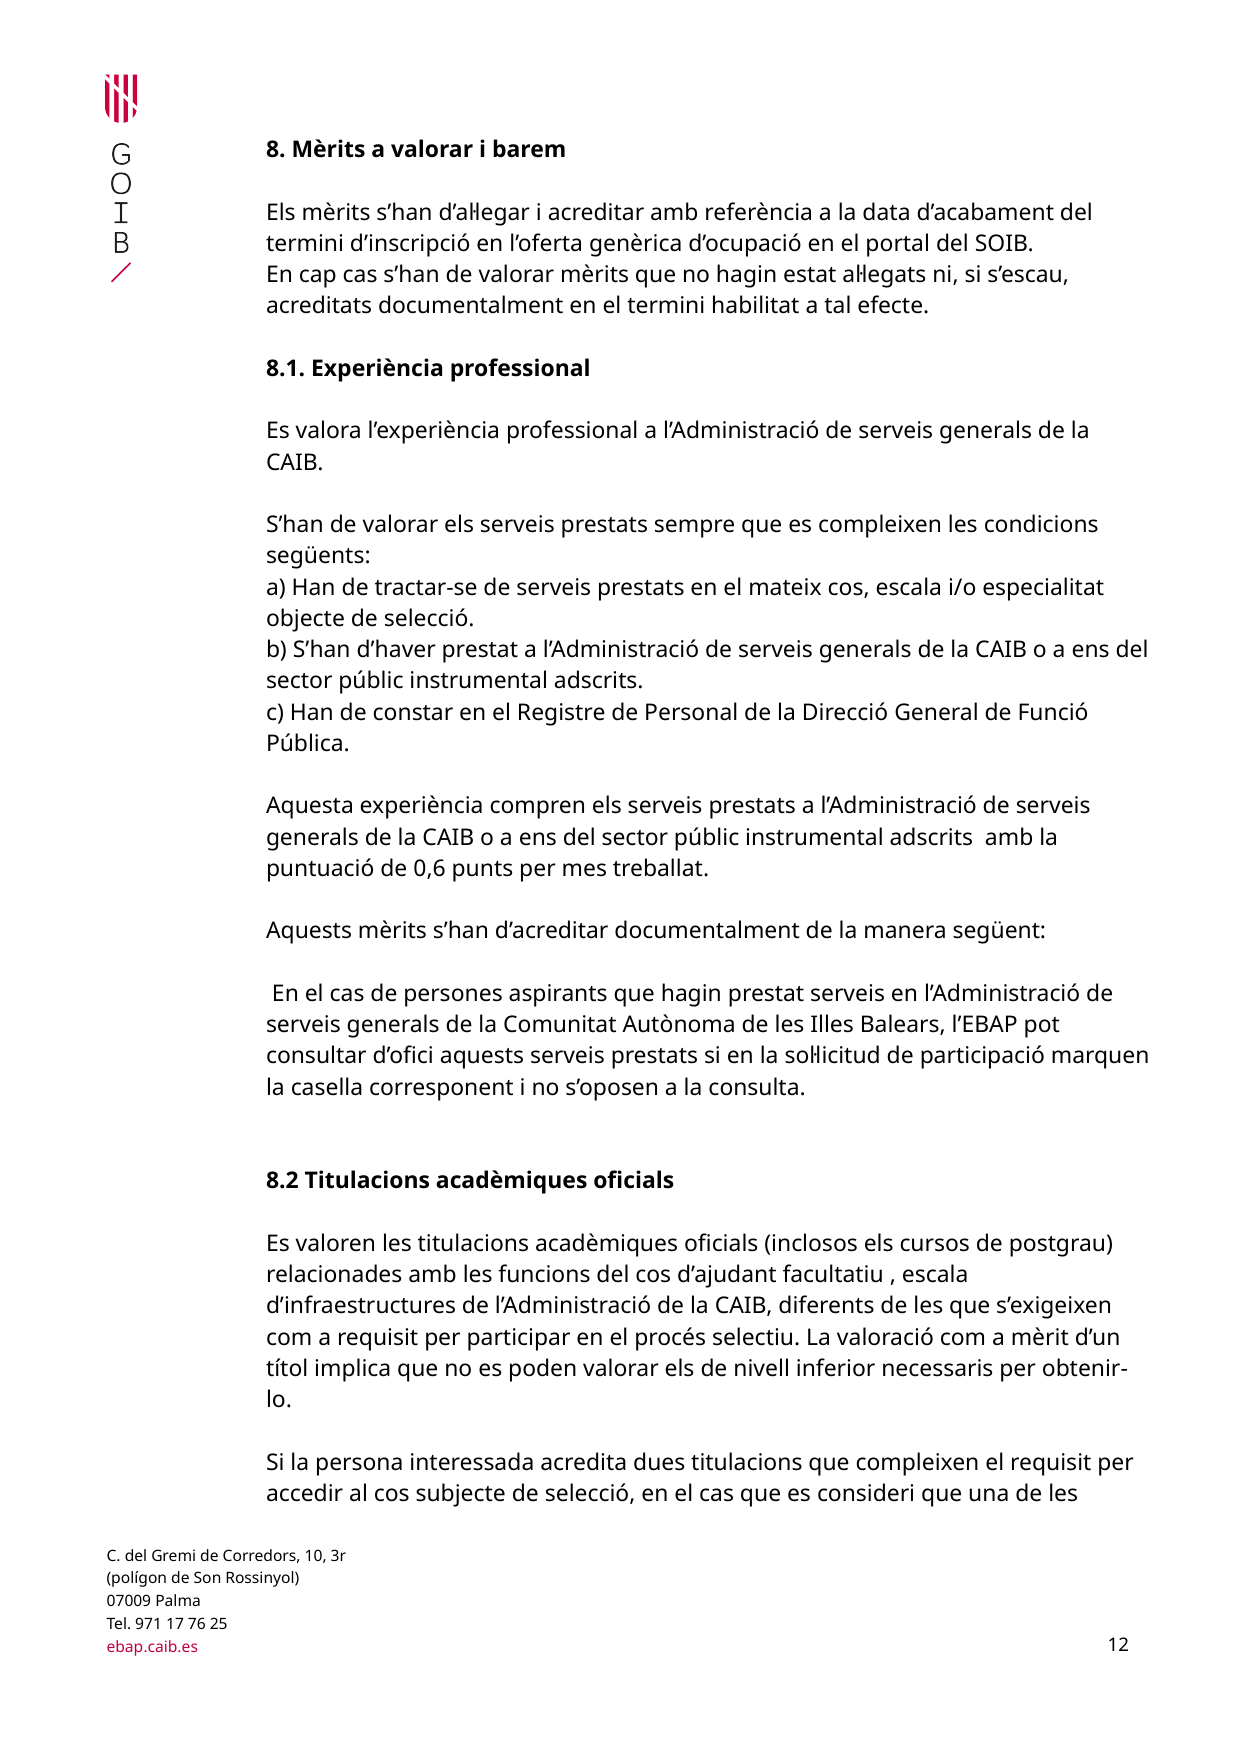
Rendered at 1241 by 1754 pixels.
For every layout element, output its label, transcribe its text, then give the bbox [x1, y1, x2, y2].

text 8.1. Experiència professional [266, 352, 1152, 383]
text Es valora l’experiència professional a l’Administració de serveis generals de la CAIB. [266, 414, 1152, 477]
text c) Han de constar en el Registre de Personal de la Direcció General de Funció Pública. [266, 695, 1152, 758]
picture [76, 51, 166, 313]
text Aquests mèrits s’han d’acreditar documentalment de la manera següent: [266, 914, 1152, 945]
text a) Han de tractar-se de serveis prestats en el mateix cos, escala i/o especialitat objecte de selecció. [266, 570, 1152, 633]
text Es valoren les titulacions acadèmiques oficials (inclosos els cursos de postgrau) relacionades amb les funcions del cos d’ajudant facultatiu , escala d’infraestructures de l’Administració de la CAIB, diferents de les que s’exigeixen com a requisit per participar en el procés selectiu. La valoració com a mèrit d’un títol implica que no es poden valorar els de nivell inferior necessaris per obtenir-lo. [266, 1227, 1152, 1414]
text 8.2 Titulacions acadèmiques oficials [266, 1164, 1152, 1195]
text En el cas de persones aspirants que hagin prestat serveis en l’Administració de serveis generals de la Comunitat Autònoma de les Illes Balears, l’EBAP pot consultar d’ofici aquests serveis prestats si en la sol·licitud de participació marquen la casella corresponent i no s’oposen a la consulta. [266, 977, 1152, 1102]
text Aquesta experiència compren els serveis prestats a l’Administració de serveis generals de la CAIB o a ens del sector públic instrumental adscrits amb la puntuació de 0,6 punts per mes treballat. [266, 789, 1152, 883]
text 8. Mèrits a valorar i barem [266, 133, 1152, 164]
text b) S’han d’haver prestat a l’Administració de serveis generals de la CAIB o a ens del sector públic instrumental adscrits. [266, 633, 1152, 695]
text Els mèrits s’han d’al·legar i acreditar amb referència a la data d’acabament del termini d’inscripció en l’oferta genèrica d’ocupació en el portal del SOIB. [266, 195, 1152, 258]
text En cap cas s’han de valorar mèrits que no hagin estat al·legats ni, si s’escau, acreditats documentalment en el termini habilitat a tal efecte. [266, 258, 1152, 320]
text S’han de valorar els serveis prestats sempre que es compleixen les condicions següents: [266, 508, 1152, 570]
text Si la persona interessada acredita dues titulacions que compleixen el requisit per accedir al cos subjecte de selecció, en el cas que es consideri que una de les [266, 1445, 1152, 1508]
